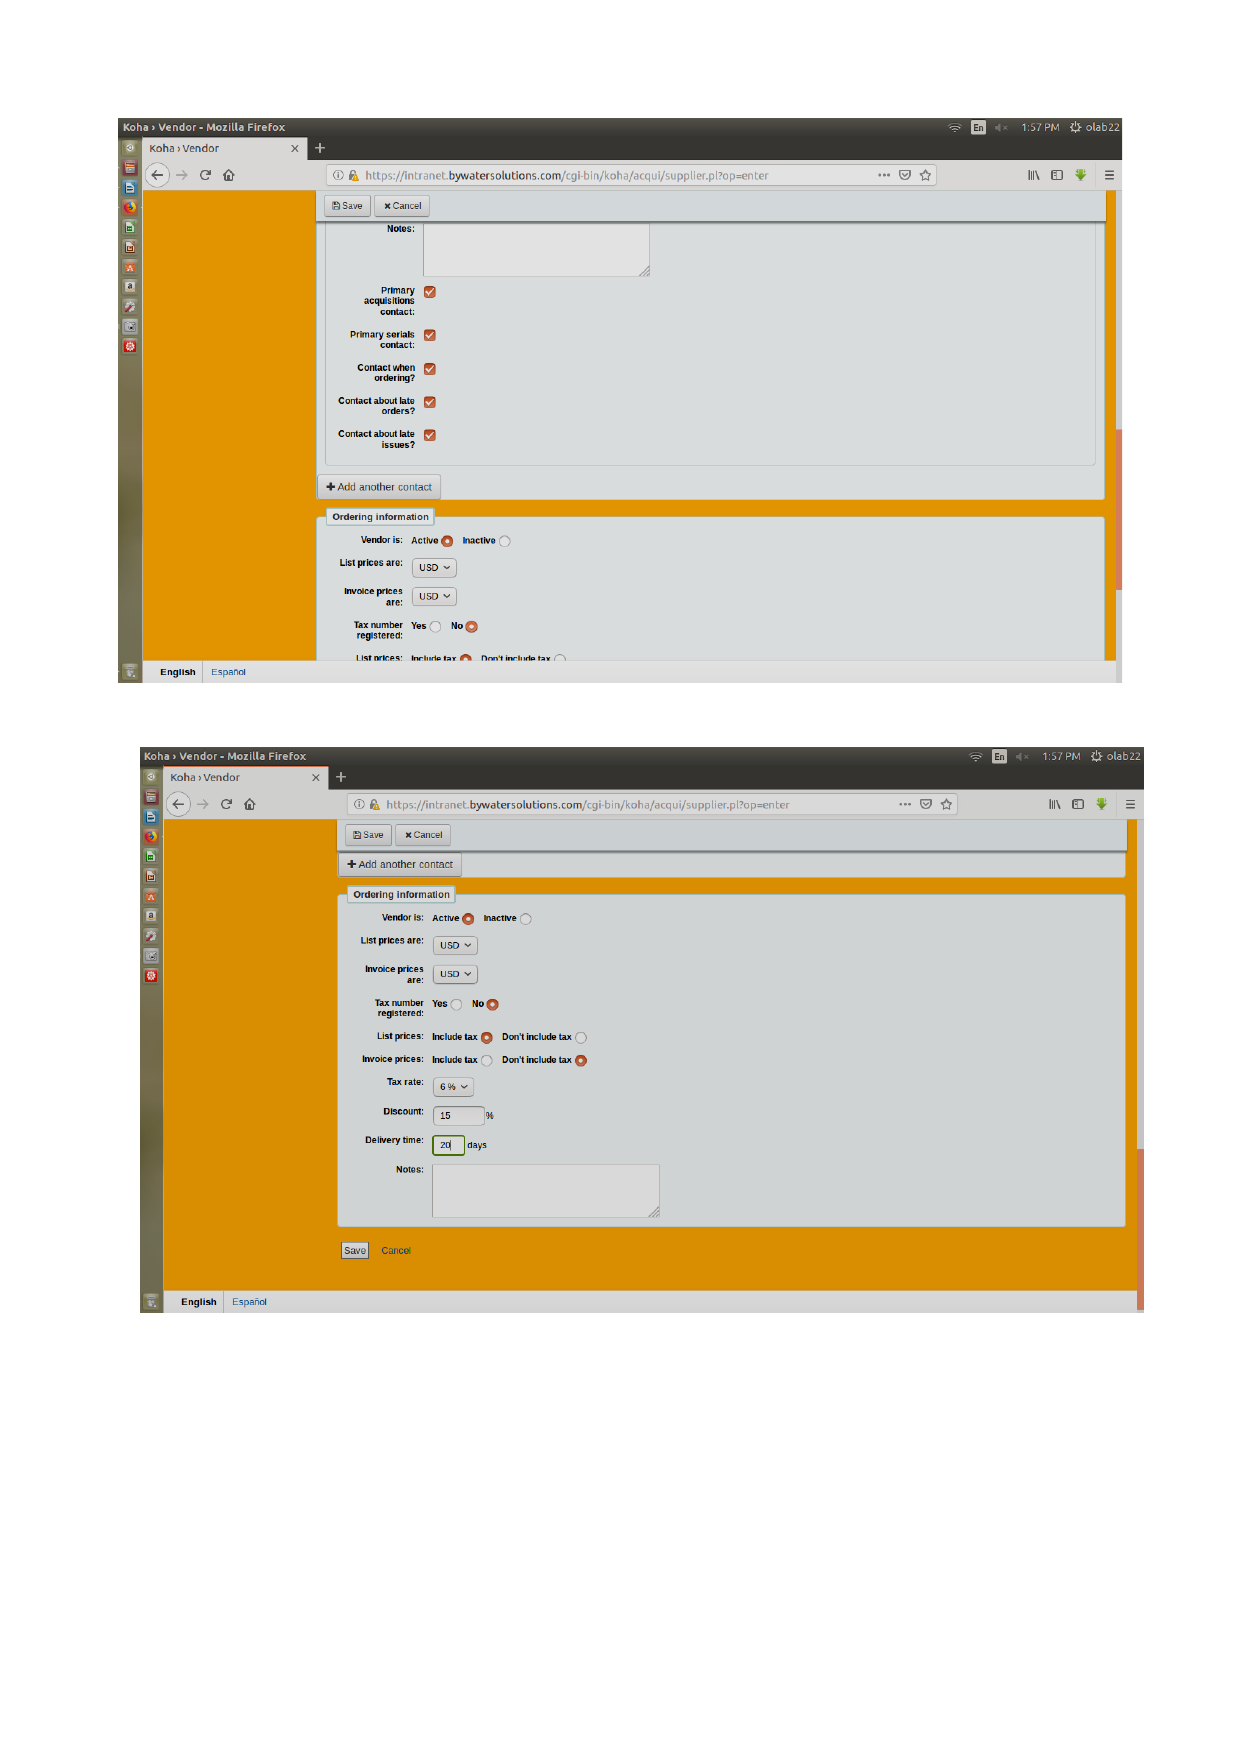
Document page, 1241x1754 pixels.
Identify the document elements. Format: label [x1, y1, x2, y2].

picture [140, 747, 1144, 1313]
picture [118, 118, 1123, 683]
